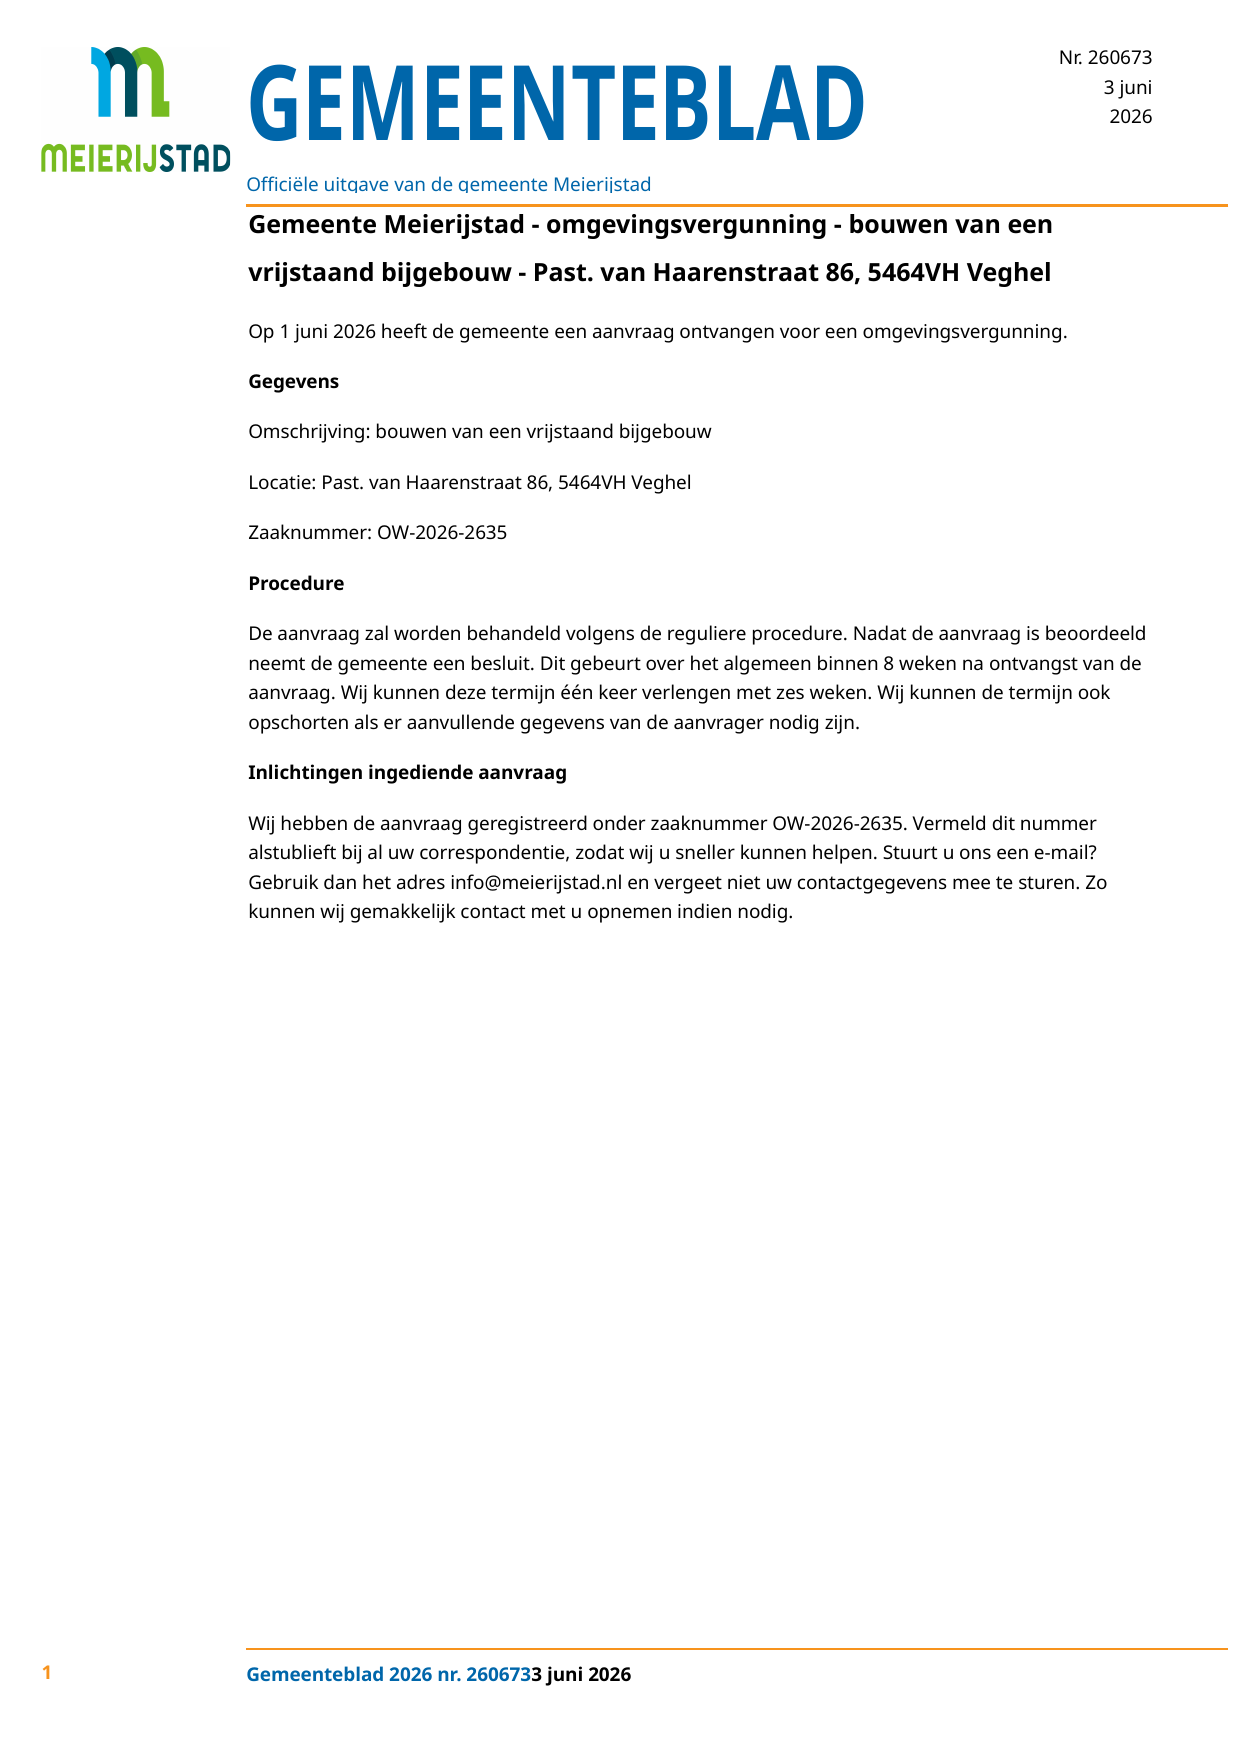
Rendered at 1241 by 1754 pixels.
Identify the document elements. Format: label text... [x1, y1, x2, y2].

text Inlichtingen ingediende aanvraag [248, 759, 1152, 785]
text Procedure [248, 570, 1152, 596]
text Op 1 juni 2026 heeft de gemeente een aanvraag ontvangen voor een omgevingsvergunning. [248, 318, 1152, 344]
text Wij hebben de aanvraag geregistreerd onder zaaknummer OW-2026-2635. Vermeld dit nummer alstublieft bij al uw correspondentie, zodat wij u sneller kunnen helpen. Stuurt u ons een e-mail? Gebruik dan het adres info@meierijstad.nl en vergeet niet uw contactgegevens mee te sturen. Zo kunnen wij gemakkelijk contact met u opnemen indien nodig. [248, 810, 1152, 924]
text Gemeente Meierijstad - omgevingsvergunning - bouwen van een vrijstaand bijgebouw - Past. van Haarenstraat 86, 5464VH Veghel [248, 207, 1152, 288]
picture [41, 47, 231, 172]
text Zaaknummer: OW-2026-2635 [248, 519, 1152, 545]
text Gegevens [248, 368, 1152, 394]
text Omschrijving: bouwen van een vrijstaand bijgebouw [248, 419, 1152, 444]
text De aanvraag zal worden behandeld volgens de reguliere procedure. Nadat de aanvraag is beoordeeld neemt de gemeente een besluit. Dit gebeurt over het algemeen binnen 8 weken na ontvangst van de aanvraag. Wij kunnen deze termijn één keer verlengen met zes weken. Wij kunnen de termijn ook opschorten als er aanvullende gegevens van de aanvrager nodig zijn. [248, 620, 1152, 735]
text Locatie: Past. van Haarenstraat 86, 5464VH Veghel [248, 469, 1152, 495]
